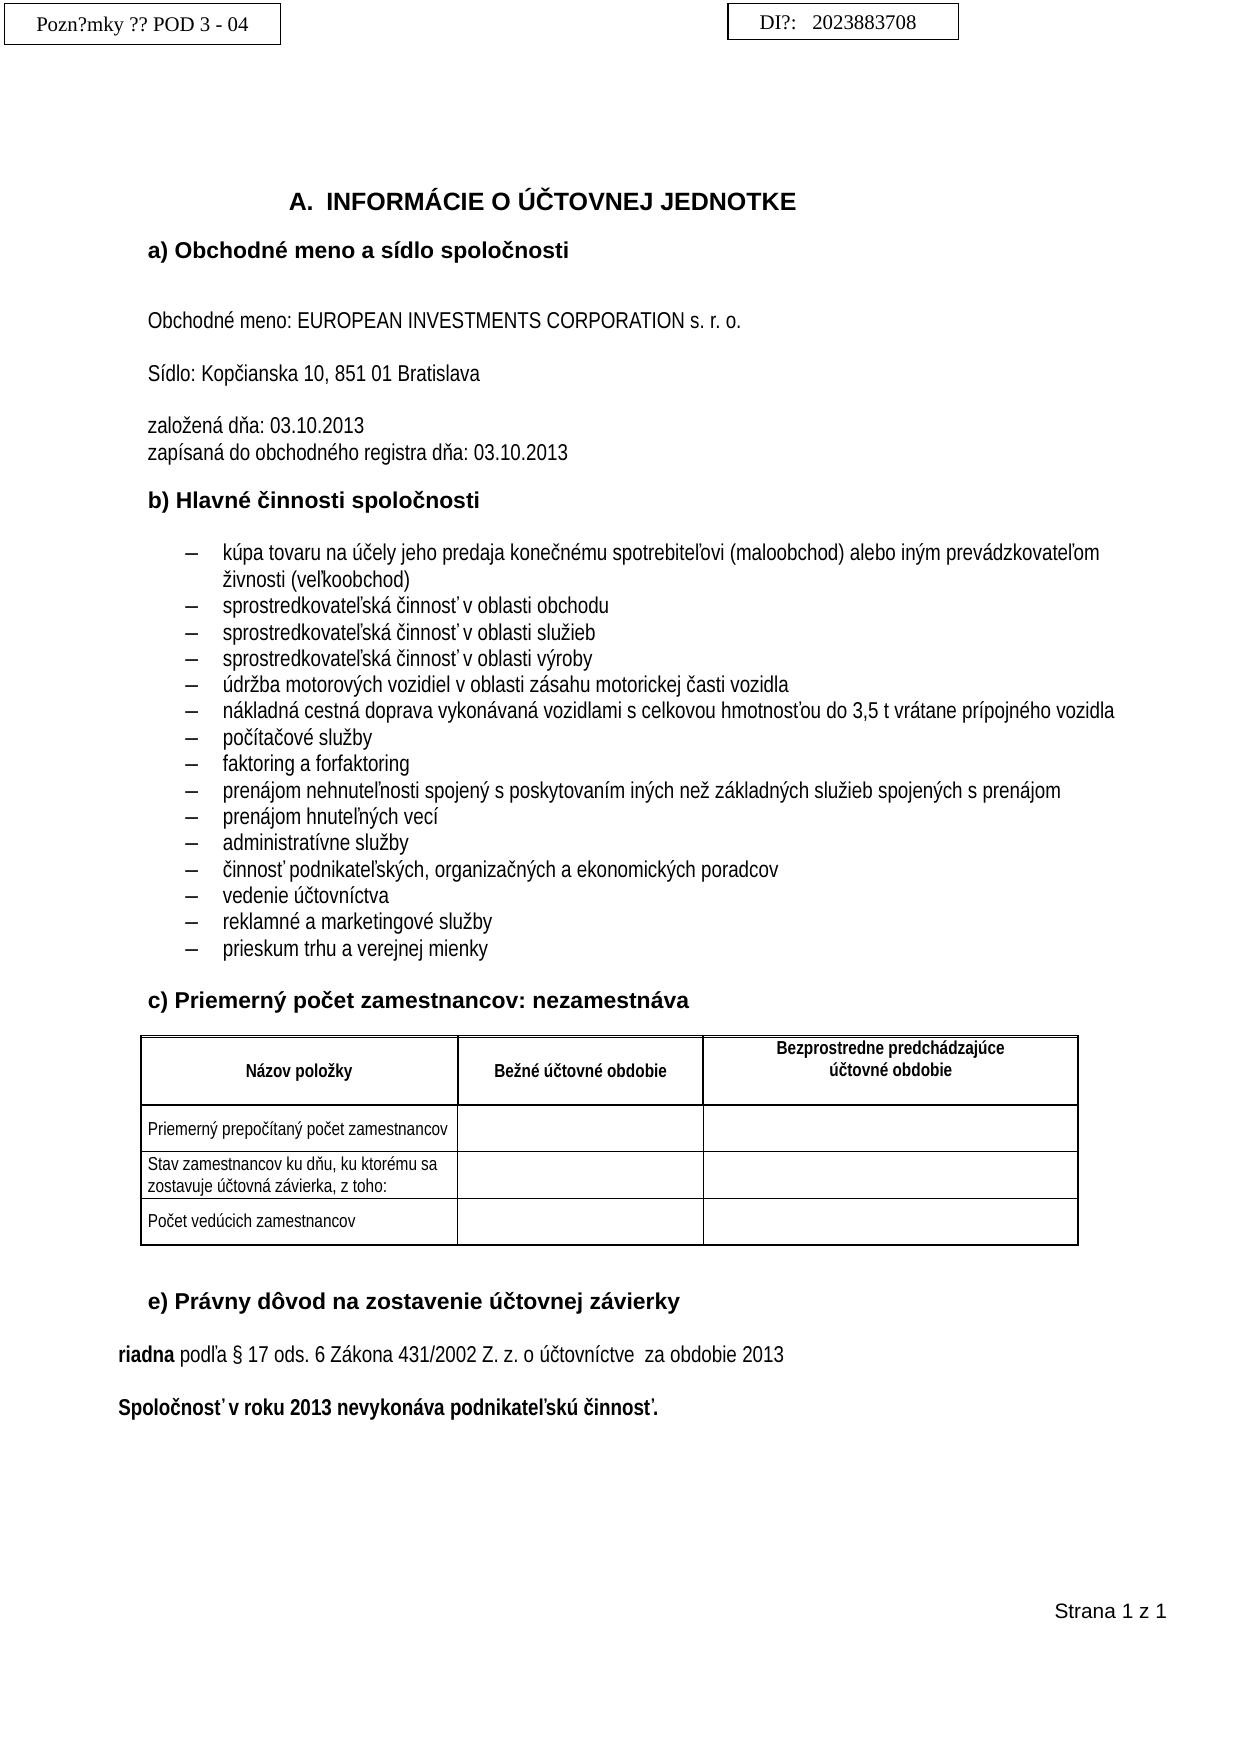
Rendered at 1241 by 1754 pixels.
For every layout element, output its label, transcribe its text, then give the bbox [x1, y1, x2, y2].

text Obchodné meno: EUROPEAN INVESTMENTS CORPORATION s. r. o. [148, 307, 1167, 333]
text e) Právny dôvod na zostavenie účtovnej závierky [148, 1288, 1167, 1314]
list reklamné a marketingové služby [185, 908, 1167, 935]
text zapísaná do obchodného registra dňa: 03.10.2013 [148, 439, 1167, 465]
text b) Hlavné činnosti spoločnosti [148, 487, 1167, 513]
table_cell [458, 1106, 703, 1151]
table_cell [704, 1106, 1077, 1151]
text založená dňa: 03.10.2013 [148, 412, 1167, 439]
list sprostredkovateľská činnosť v oblasti služieb [185, 618, 1167, 645]
table_header Bezprostredne predchádzajúce účtovné obdobie [704, 1038, 1077, 1104]
text Spoločnosť v roku 2013 nevykonáva podnikateľskú činnosť. [118, 1394, 1167, 1420]
text a) Obchodné meno a sídlo spoločnosti [148, 237, 1167, 264]
table_cell [458, 1199, 703, 1243]
table_cell Stav zamestnancov ku dňu, ku ktorému sa zostavuje účtovná závierka, z toho: [142, 1152, 457, 1197]
list prieskum trhu a verejnej mienky [185, 935, 1167, 961]
list INFORMÁCIE O ÚČTOVNEJ JEDNOTKE [288, 187, 1167, 216]
table_cell [704, 1152, 1077, 1197]
list nákladná cestná doprava vykonávaná vozidlami s celkovou hmotnosťou do 3,5 t vrátane prípojného vozidla [185, 697, 1167, 724]
list sprostredkovateľská činnosť v oblasti výroby [185, 645, 1167, 671]
table_header Názov položky [142, 1038, 457, 1104]
list prenájom nehnuteľnosti spojený s poskytovaním iných než základných služieb spojených s prenájom [185, 777, 1167, 803]
table_cell [458, 1152, 703, 1197]
list kúpa tovaru na účely jeho predaja konečnému spotrebiteľovi (maloobchod) alebo iným prevádzkovateľom živnosti (veľkoobchod) [185, 539, 1167, 592]
list počítačové služby [185, 724, 1167, 750]
list údržba motorových vozidiel v oblasti zásahu motorickej časti vozidla [185, 671, 1167, 697]
list činnosť podnikateľských, organizačných a ekonomických poradcov [185, 856, 1167, 882]
list vedenie účtovníctva [185, 882, 1167, 908]
table_cell Priemerný prepočítaný počet zamestnancov [142, 1106, 457, 1151]
table_cell Počet vedúcich zamestnancov [142, 1199, 457, 1243]
list faktoring a forfaktoring [185, 750, 1167, 777]
text riadna podľa § 17 ods. 6 Zákona 431/2002 Z. z. o účtovníctve za obdobie 2013 [118, 1341, 1167, 1367]
list administratívne služby [185, 829, 1167, 856]
table_cell [704, 1199, 1077, 1243]
table_header Bežné účtovné obdobie [459, 1038, 702, 1104]
text c) Priemerný počet zamestnancov: nezamestnáva [148, 987, 1167, 1014]
list sprostredkovateľská činnosť v oblasti obchodu [185, 592, 1167, 618]
text Sídlo: Kopčianska 10, 851 01 Bratislava [148, 360, 1167, 386]
list prenájom hnuteľných vecí [185, 803, 1167, 829]
